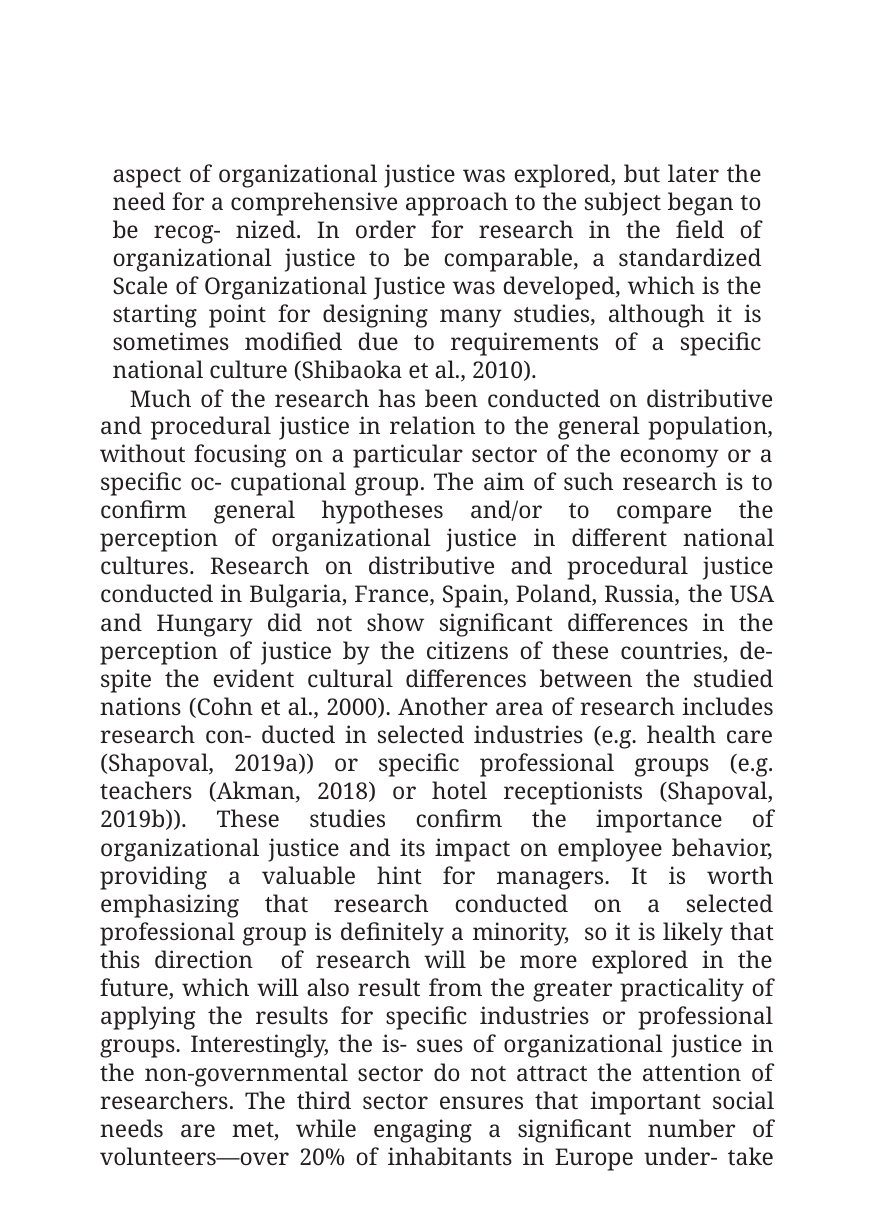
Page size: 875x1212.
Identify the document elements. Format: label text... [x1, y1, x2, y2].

text aspect of organizational justice was explored, but later the need for a comprehensive approach to the subject began to be recog- nized. In order for research in the field of organizational justice to be comparable, a standardized Scale of Organizational Justice was developed, which is the starting point for designing many studies, although it is sometimes modified due to requirements of a specific national culture (Shibaoka et al., 2010). [112, 161, 762, 384]
text Much of the research has been conducted on distributive and procedural justice in relation to the general population, without focusing on a particular sector of the economy or a specific oc- cupational group. The aim of such research is to confirm general hypotheses and/or to compare the perception of organizational justice in different national cultures. Research on distributive and procedural justice conducted in Bulgaria, France, Spain, Poland, Russia, the USA and Hungary did not show significant differences in the perception of justice by the citizens of these countries, de- spite the evident cultural differences between the studied nations (Cohn et al., 2000). Another area of research includes research con- ducted in selected industries (e.g. health care (Shapoval, 2019a)) or specific professional groups (e.g. teachers (Akman, 2018) or hotel receptionists (Shapoval, 2019b)). These studies confirm the importance of organizational justice and its impact on employee behavior, providing a valuable hint for managers. It is worth emphasizing that research conducted on a selected professional group is definitely a minority, so it is likely that this direction of research will be more explored in the future, which will also result from the greater practicality of applying the results for specific industries or professional groups. Interestingly, the is- sues of organizational justice in the non-governmental sector do not attract the attention of researchers. The third sector ensures that important social needs are met, while engaging a significant number of volunteers—over 20% of inhabitants in Europe under- take [100, 384, 774, 1172]
